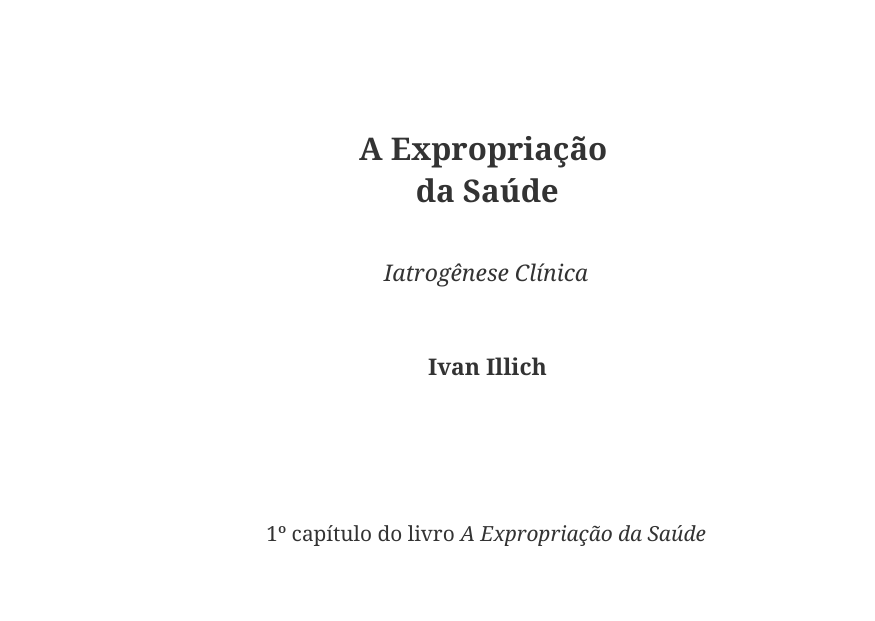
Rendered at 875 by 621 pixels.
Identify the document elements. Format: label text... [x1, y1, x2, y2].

text A Expropriação [148, 127, 827, 169]
text Ivan Illich [148, 351, 827, 382]
text da Saúde [148, 169, 827, 212]
text 1º capítulo do livro A Expropriação da Saúde [148, 519, 827, 547]
text Iatrogênese Clínica [148, 257, 827, 289]
